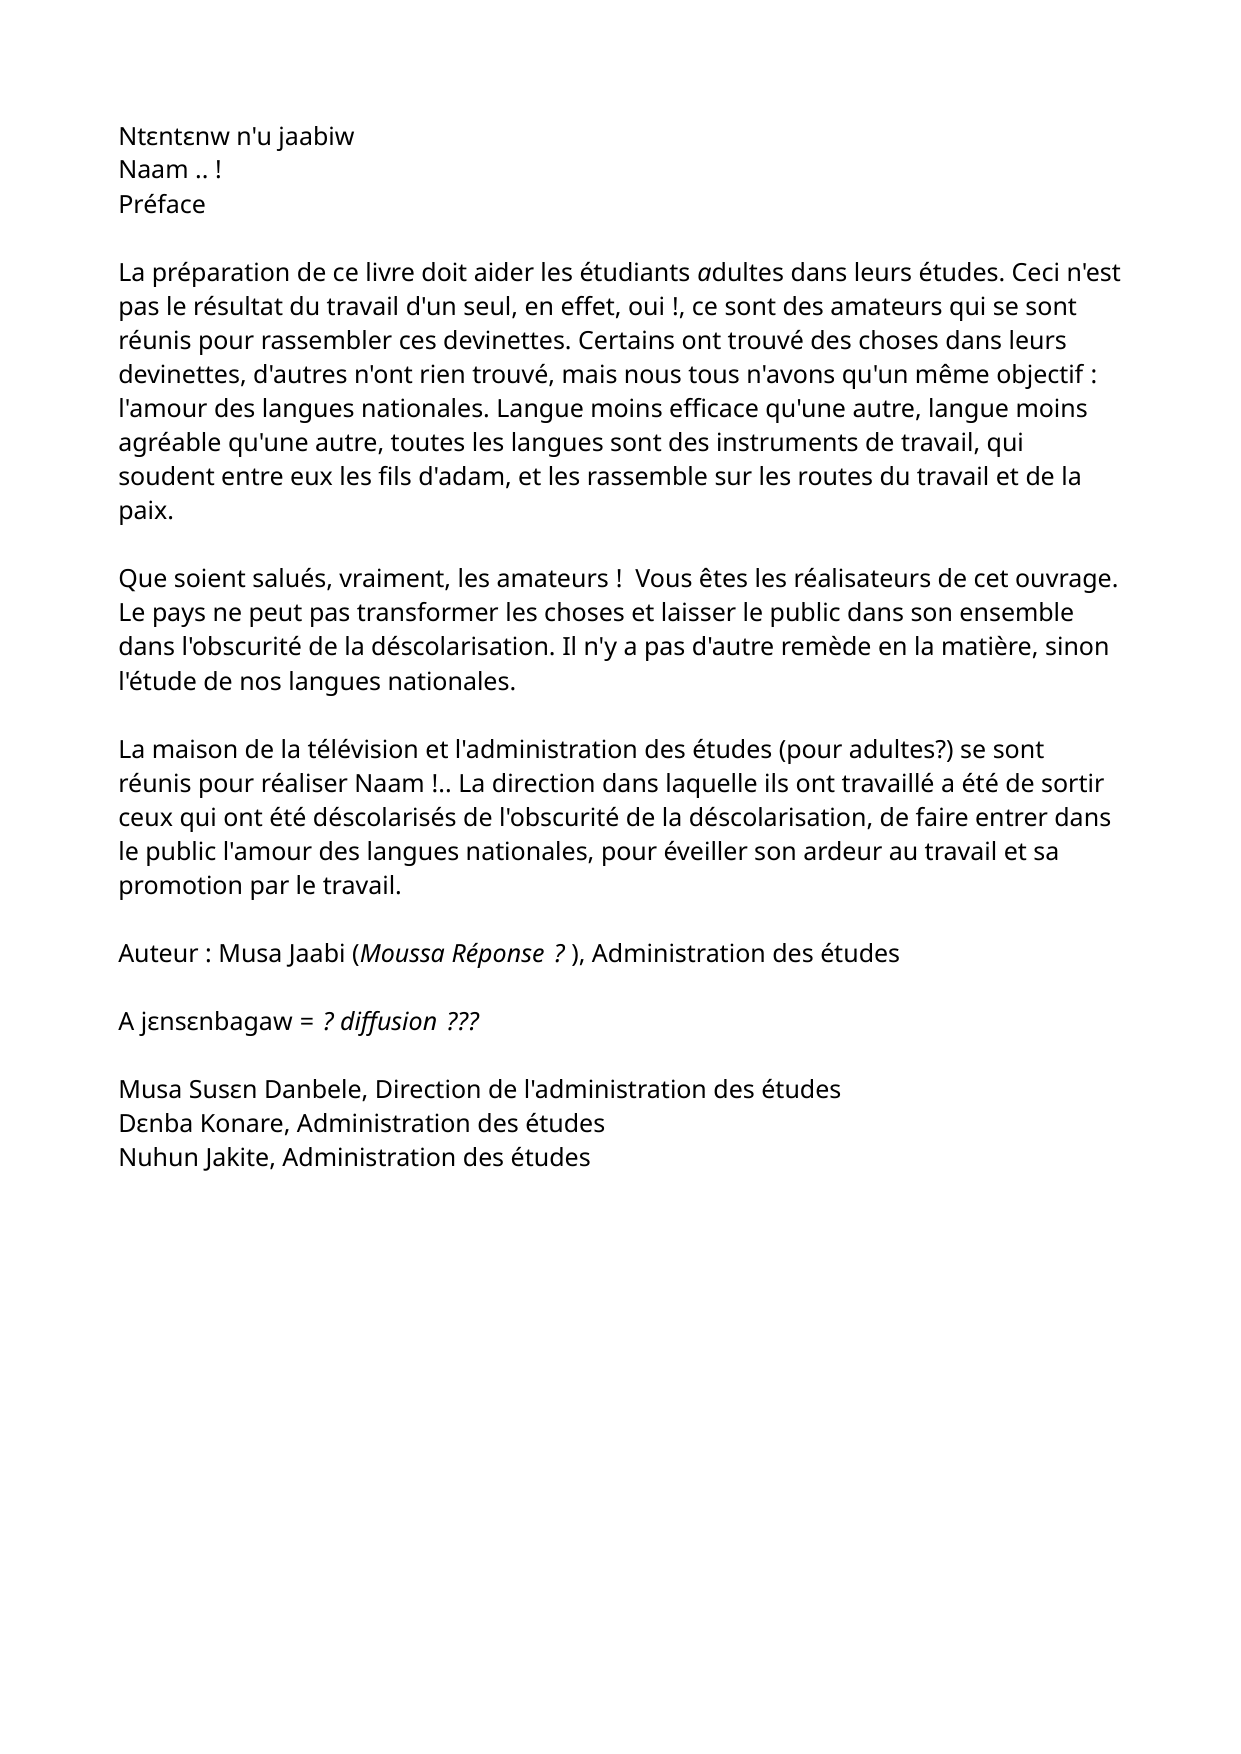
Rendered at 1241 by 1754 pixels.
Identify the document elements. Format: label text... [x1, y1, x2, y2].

text La préparation de ce livre doit aider les étudiants adultes dans leurs études. Ceci n'est pas le résultat du travail d'un seul, en effet, oui !, ce sont des amateurs qui se sont réunis pour rassembler ces devinettes. Certains ont trouvé des choses dans leurs devinettes, d'autres n'ont rien trouvé, mais nous tous n'avons qu'un même objectif : l'amour des langues nationales. Langue moins efficace qu'une autre, langue moins agréable qu'une autre, toutes les langues sont des instruments de travail, qui soudent entre eux les fils d'adam, et les rassemble sur les routes du travail et de la paix. [118, 254, 1122, 527]
text Naam .. ! [118, 152, 1122, 186]
text Musa Susɛn Danbele, Direction de l'administration des études [118, 1072, 1122, 1106]
text Nuhun Jakite, Administration des études [118, 1140, 1122, 1174]
text Ntɛntɛnw n'u jaabiw [118, 118, 1122, 152]
text Préface [118, 186, 1122, 220]
text A jɛnsɛnbagaw = ? diffusion ??? [118, 1004, 1122, 1038]
text Auteur : Musa Jaabi (Moussa Réponse ? ), Administration des études [118, 936, 1122, 970]
text Dɛnba Konare, Administration des études [118, 1106, 1122, 1140]
text La maison de la télévision et l'administration des études (pour adultes?) se sont réunis pour réaliser Naam !.. La direction dans laquelle ils ont travaillé a été de sortir ceux qui ont été déscolarisés de l'obscurité de la déscolarisation, de faire entrer dans le public l'amour des langues nationales, pour éveiller son ardeur au travail et sa promotion par le travail. [118, 731, 1122, 902]
text Que soient salués, vraiment, les amateurs ! Vous êtes les réalisateurs de cet ouvrage. Le pays ne peut pas transformer les choses et laisser le public dans son ensemble dans l'obscurité de la déscolarisation. Il n'y a pas d'autre remède en la matière, sinon l'étude de nos langues nationales. [118, 561, 1122, 697]
